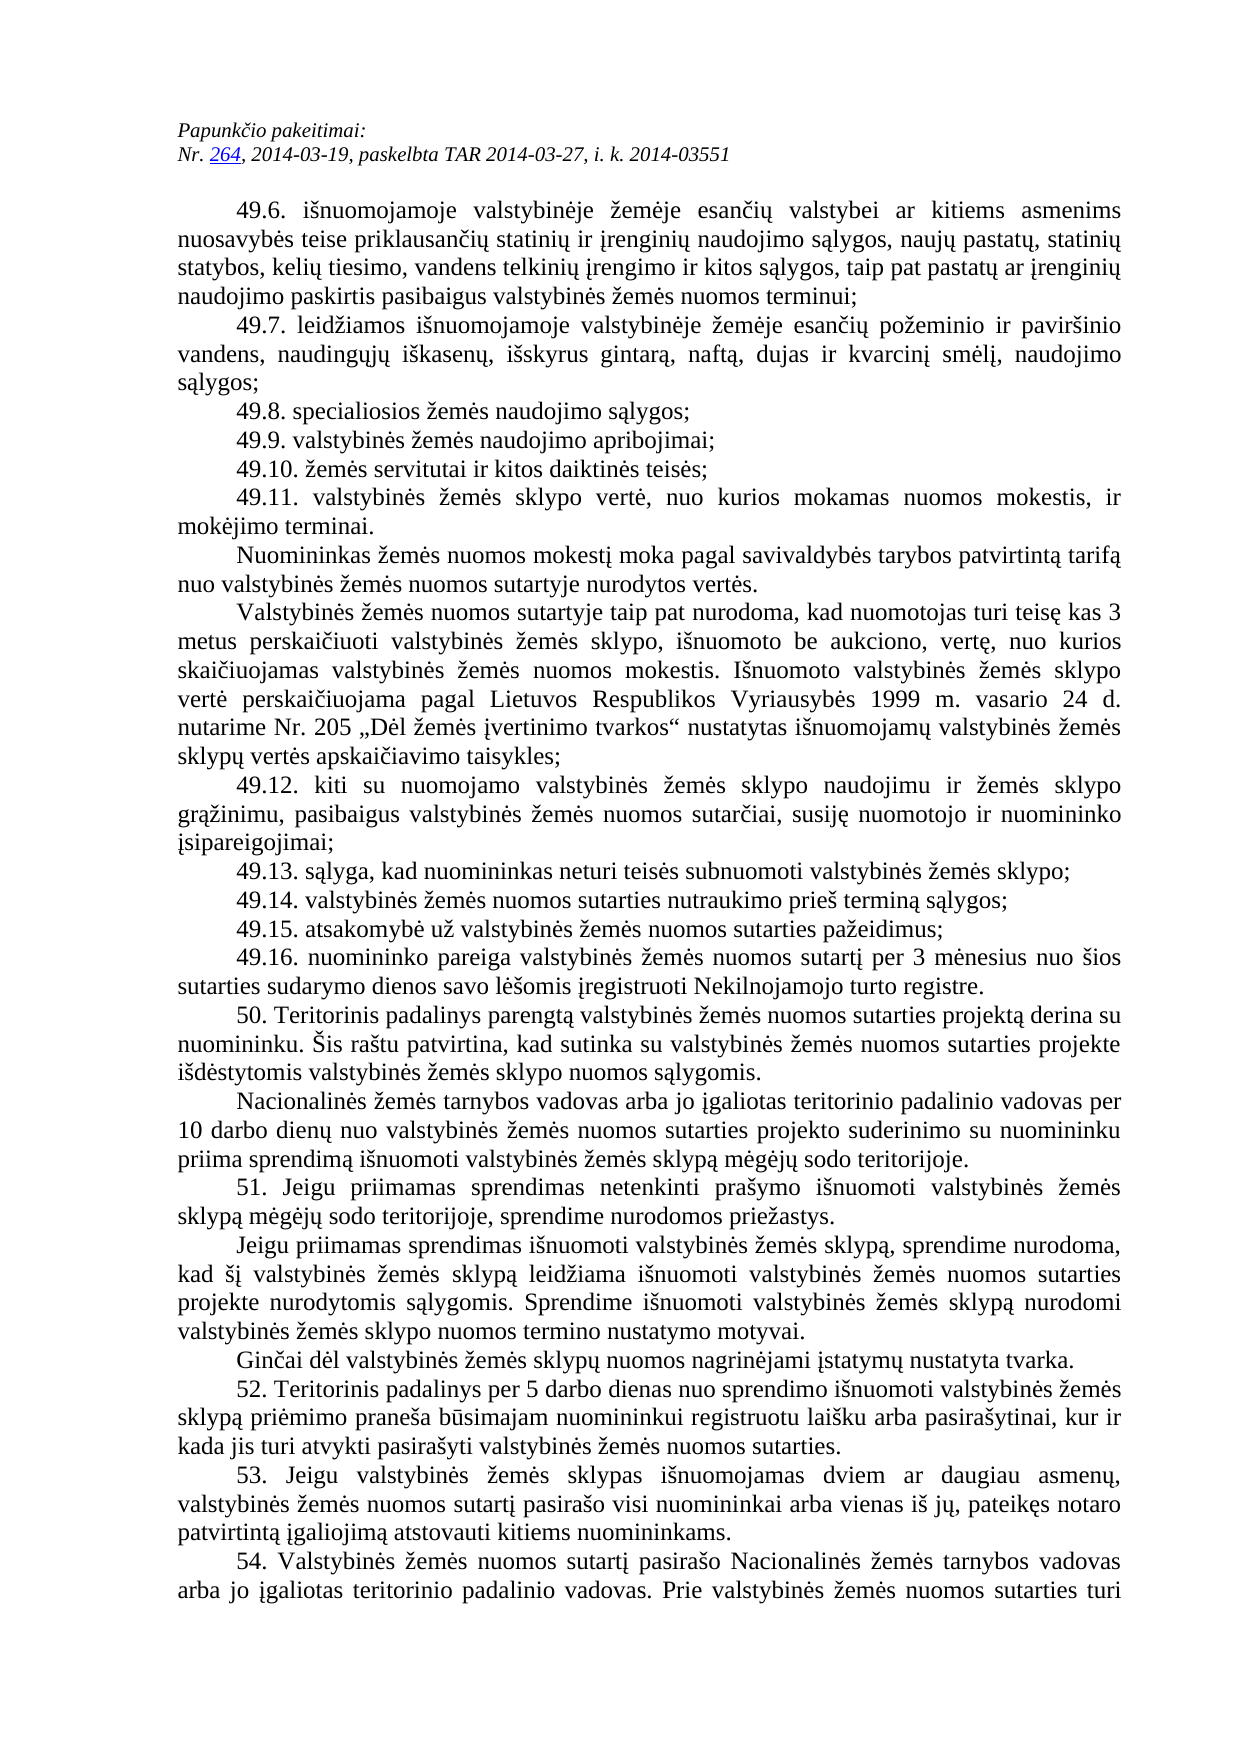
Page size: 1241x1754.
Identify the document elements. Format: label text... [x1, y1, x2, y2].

text 49.10. žemės servitutai ir kitos daiktinės teisės; [177, 454, 1122, 482]
text 54. Valstybinės žemės nuomos sutartį pasirašo Nacionalinės žemės tarnybos vadovas arba jo įgaliotas teritorinio padalinio vadovas. Prie valstybinės žemės nuomos sutarties turi [177, 1546, 1122, 1604]
text 49.16. nuomininko pareiga valstybinės žemės nuomos sutartį per 3 mėnesius nuo šios sutarties sudarymo dienos savo lėšomis įregistruoti Nekilnojamojo turto registre. [177, 942, 1122, 1000]
text 49.13. sąlyga, kad nuomininkas neturi teisės subnuomoti valstybinės žemės sklypo; [177, 856, 1122, 885]
text Jeigu priimamas sprendimas išnuomoti valstybinės žemės sklypą, sprendime nurodoma, kad šį valstybinės žemės sklypą leidžiama išnuomoti valstybinės žemės nuomos sutarties projekte nurodytomis sąlygomis. Sprendime išnuomoti valstybinės žemės sklypą nurodomi valstybinės žemės sklypo nuomos termino nustatymo motyvai. [177, 1230, 1122, 1345]
text Valstybinės žemės nuomos sutartyje taip pat nurodoma, kad nuomotojas turi teisę kas 3 metus perskaičiuoti valstybinės žemės sklypo, išnuomoto be aukciono, vertę, nuo kurios skaičiuojamas valstybinės žemės nuomos mokestis. Išnuomoto valstybinės žemės sklypo vertė perskaičiuojama pagal Lietuvos Respublikos Vyriausybės 1999 m. vasario 24 d. nutarime Nr. 205 „Dėl žemės įvertinimo tvarkos“ nustatytas išnuomojamų valstybinės žemės sklypų vertės apskaičiavimo taisykles; [177, 597, 1122, 770]
text 49.14. valstybinės žemės nuomos sutarties nutraukimo prieš terminą sąlygos; [177, 885, 1122, 914]
text Nr. 264, 2014-03-19, paskelbta TAR 2014-03-27, i. k. 2014-03551 [177, 142, 1122, 166]
text 51. Jeigu priimamas sprendimas netenkinti prašymo išnuomoti valstybinės žemės sklypą mėgėjų sodo teritorijoje, sprendime nurodomos priežastys. [177, 1172, 1122, 1230]
text Nuomininkas žemės nuomos mokestį moka pagal savivaldybės tarybos patvirtintą tarifą nuo valstybinės žemės nuomos sutartyje nurodytos vertės. [177, 540, 1122, 597]
text 49.6. išnuomojamoje valstybinėje žemėje esančių valstybei ar kitiems asmenims nuosavybės teise priklausančių statinių ir įrenginių naudojimo sąlygos, naujų pastatų, statinių statybos, kelių tiesimo, vandens telkinių įrengimo ir kitos sąlygos, taip pat pastatų ar įrenginių naudojimo paskirtis pasibaigus valstybinės žemės nuomos terminui; [177, 195, 1122, 310]
text Ginčai dėl valstybinės žemės sklypų nuomos nagrinėjami įstatymų nustatyta tvarka. [177, 1345, 1122, 1374]
text 49.8. specialiosios žemės naudojimo sąlygos; [177, 396, 1122, 425]
text 49.11. valstybinės žemės sklypo vertė, nuo kurios mokamas nuomos mokestis, ir mokėjimo terminai. [177, 482, 1122, 540]
text 50. Teritorinis padalinys parengtą valstybinės žemės nuomos sutarties projektą derina su nuomininku. Šis raštu patvirtina, kad sutinka su valstybinės žemės nuomos sutarties projekte išdėstytomis valstybinės žemės sklypo nuomos sąlygomis. [177, 1000, 1122, 1086]
text Nacionalinės žemės tarnybos vadovas arba jo įgaliotas teritorinio padalinio vadovas per 10 darbo dienų nuo valstybinės žemės nuomos sutarties projekto suderinimo su nuomininku priima sprendimą išnuomoti valstybinės žemės sklypą mėgėjų sodo teritorijoje. [177, 1086, 1122, 1172]
text 49.9. valstybinės žemės naudojimo apribojimai; [177, 425, 1122, 454]
text 53. Jeigu valstybinės žemės sklypas išnuomojamas dviem ar daugiau asmenų, valstybinės žemės nuomos sutartį pasirašo visi nuomininkai arba vienas iš jų, pateikęs notaro patvirtintą įgaliojimą atstovauti kitiems nuomininkams. [177, 1460, 1122, 1546]
text 49.12. kiti su nuomojamo valstybinės žemės sklypo naudojimu ir žemės sklypo grąžinimu, pasibaigus valstybinės žemės nuomos sutarčiai, susiję nuomotojo ir nuomininko įsipareigojimai; [177, 770, 1122, 856]
text 52. Teritorinis padalinys per 5 darbo dienas nuo sprendimo išnuomoti valstybinės žemės sklypą priėmimo praneša būsimajam nuomininkui registruotu laišku arba pasirašytinai, kur ir kada jis turi atvykti pasirašyti valstybinės žemės nuomos sutarties. [177, 1374, 1122, 1460]
text Papunkčio pakeitimai: [177, 118, 1122, 142]
text 49.15. atsakomybė už valstybinės žemės nuomos sutarties pažeidimus; [177, 914, 1122, 942]
text 49.7. leidžiamos išnuomojamoje valstybinėje žemėje esančių požeminio ir paviršinio vandens, naudingųjų iškasenų, išskyrus gintarą, naftą, dujas ir kvarcinį smėlį, naudojimo sąlygos; [177, 310, 1122, 396]
